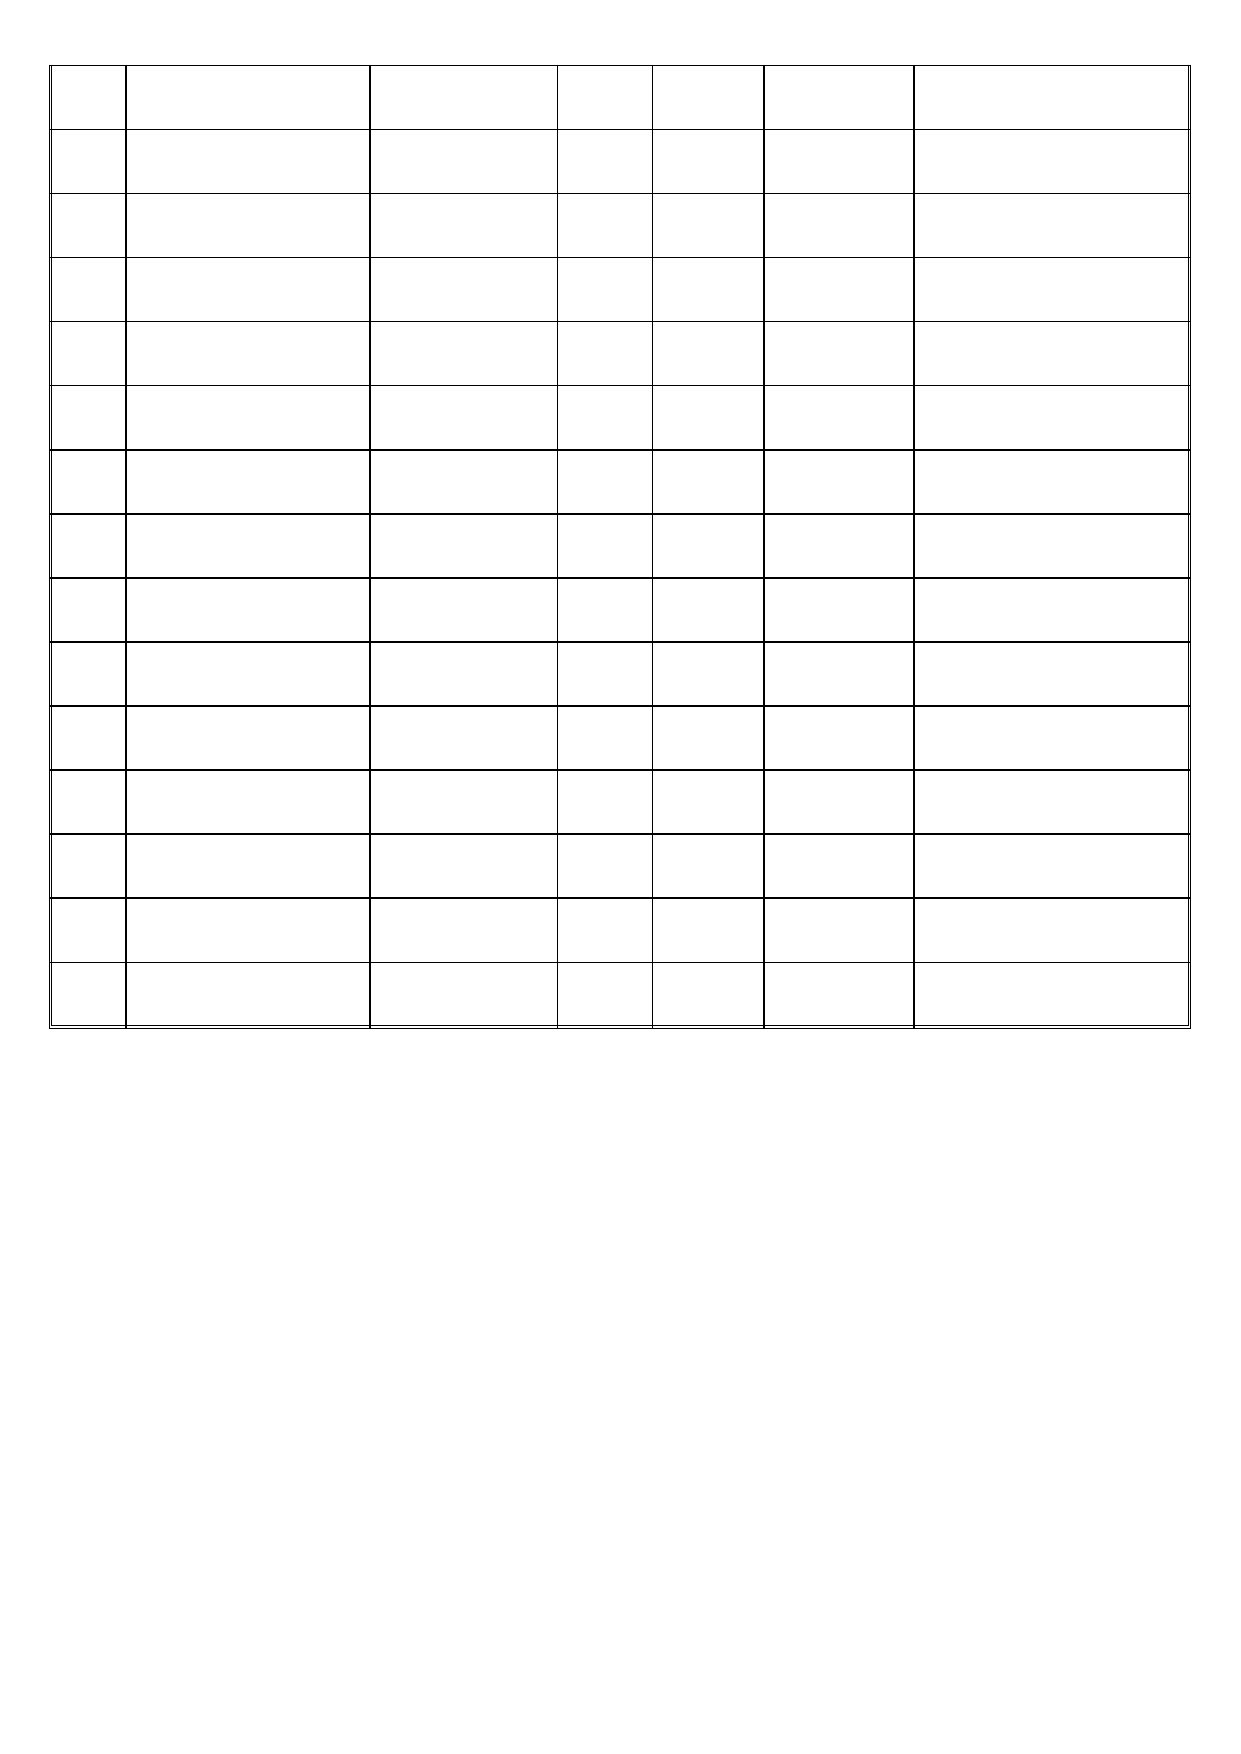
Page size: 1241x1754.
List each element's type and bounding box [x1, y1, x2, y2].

table_cell [127, 579, 369, 641]
table_cell [127, 707, 369, 769]
table_cell [52, 258, 125, 321]
table_cell [127, 322, 369, 385]
table_cell [915, 451, 1188, 513]
table_cell [915, 643, 1188, 705]
table_cell [127, 130, 369, 193]
table_cell [52, 515, 125, 577]
table_cell [52, 771, 125, 833]
table_cell [371, 194, 557, 257]
table_cell [371, 386, 557, 449]
table_cell [653, 194, 763, 257]
table_cell [765, 451, 913, 513]
table_cell [371, 771, 557, 833]
table_cell [915, 579, 1188, 641]
table_cell [653, 66, 763, 128]
table_cell [558, 386, 652, 449]
table_cell [371, 899, 557, 961]
table_cell [558, 899, 652, 961]
table_cell [371, 579, 557, 641]
table_cell [915, 386, 1188, 449]
table_cell [127, 194, 369, 257]
table_cell [52, 963, 125, 1025]
table_cell [371, 835, 557, 897]
table_cell [915, 258, 1188, 321]
table_cell [653, 130, 763, 193]
table_cell [915, 194, 1188, 257]
table_cell [653, 771, 763, 833]
table_cell [653, 386, 763, 449]
table_cell [558, 707, 652, 769]
table_cell [558, 66, 652, 128]
table_cell [558, 258, 652, 321]
table_cell [127, 451, 369, 513]
table_cell [52, 899, 125, 961]
table_cell [52, 194, 125, 257]
table_cell [127, 963, 369, 1025]
table_cell [915, 899, 1188, 961]
table_cell [371, 322, 557, 385]
table_cell [653, 451, 763, 513]
table_cell [52, 66, 125, 128]
table_cell [765, 579, 913, 641]
table_cell [52, 643, 125, 705]
table_cell [765, 835, 913, 897]
table_cell [52, 579, 125, 641]
table_cell [915, 771, 1188, 833]
table_cell [915, 322, 1188, 385]
table_cell [653, 579, 763, 641]
table_cell [915, 835, 1188, 897]
table_cell [765, 643, 913, 705]
table_cell [371, 963, 557, 1025]
table_cell [127, 835, 369, 897]
table_cell [765, 515, 913, 577]
table_cell [765, 258, 913, 321]
table_cell [52, 451, 125, 513]
table_cell [558, 322, 652, 385]
table_cell [558, 643, 652, 705]
table_cell [765, 130, 913, 193]
table_cell [371, 66, 557, 128]
table_cell [371, 643, 557, 705]
table_cell [127, 643, 369, 705]
table_cell [915, 66, 1188, 128]
table_cell [915, 707, 1188, 769]
table_cell [52, 386, 125, 449]
table_cell [52, 322, 125, 385]
table_cell [765, 771, 913, 833]
table_cell [653, 899, 763, 961]
table_cell [765, 707, 913, 769]
table_cell [371, 130, 557, 193]
table_cell [765, 194, 913, 257]
table_cell [558, 130, 652, 193]
table_cell [371, 258, 557, 321]
table_cell [765, 322, 913, 385]
table_cell [558, 771, 652, 833]
table_cell [371, 707, 557, 769]
table_cell [558, 579, 652, 641]
table_cell [127, 66, 369, 128]
table_cell [558, 515, 652, 577]
table_cell [653, 322, 763, 385]
table_cell [765, 963, 913, 1025]
table_cell [653, 643, 763, 705]
table_cell [915, 515, 1188, 577]
table_cell [765, 899, 913, 961]
table_cell [653, 515, 763, 577]
table_cell [52, 835, 125, 897]
table_cell [52, 707, 125, 769]
table_cell [765, 66, 913, 128]
table_cell [52, 130, 125, 193]
table_cell [653, 835, 763, 897]
table_cell [127, 515, 369, 577]
table_cell [558, 835, 652, 897]
table_cell [127, 258, 369, 321]
table_cell [915, 130, 1188, 193]
table_cell [915, 963, 1188, 1025]
table_cell [558, 963, 652, 1025]
table_cell [558, 451, 652, 513]
table_cell [127, 386, 369, 449]
table_cell [653, 963, 763, 1025]
table_cell [127, 899, 369, 961]
table_cell [371, 515, 557, 577]
table_cell [653, 258, 763, 321]
table_cell [653, 707, 763, 769]
table_cell [371, 451, 557, 513]
table_cell [127, 771, 369, 833]
table_cell [765, 386, 913, 449]
table_cell [558, 194, 652, 257]
